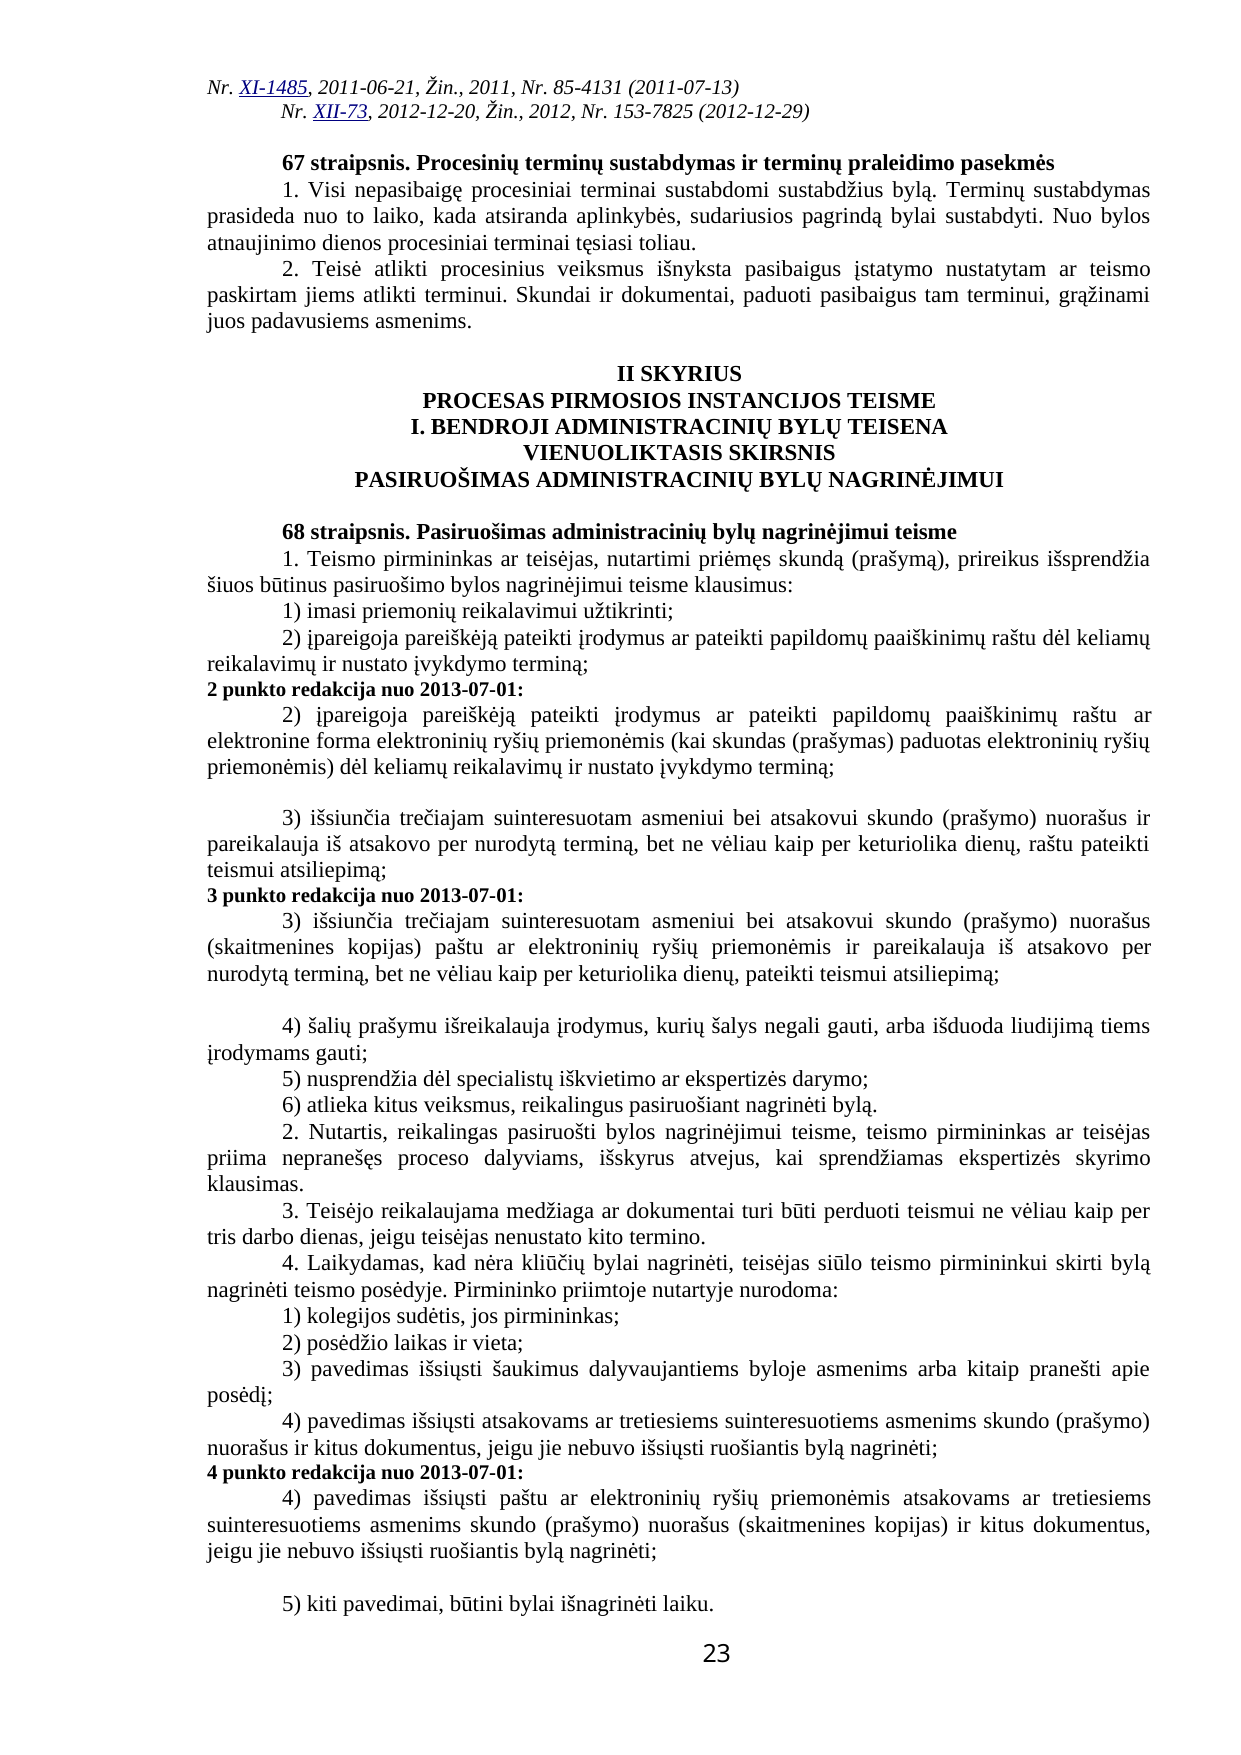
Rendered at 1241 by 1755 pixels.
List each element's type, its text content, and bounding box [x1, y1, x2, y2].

text 2) įpareigoja pareiškėją pateikti įrodymus ar pateikti papildomų paaiškinimų raštu ar elektronine forma elektroninių ryšių priemonėmis (kai skundas (prašymas) paduotas elektroninių ryšių priemonėmis) dėl keliamų reikalavimų ir nustato įvykdymo terminą; [207, 701, 1152, 780]
text 3 punkto redakcija nuo 2013-07-01: [207, 883, 1152, 907]
text II SKYRIUS [207, 360, 1152, 387]
text 2) įpareigoja pareiškėją pateikti įrodymus ar pateikti papildomų paaiškinimų raštu dėl keliamų reikalavimų ir nustato įvykdymo terminą; [207, 624, 1152, 677]
text 2 punkto redakcija nuo 2013-07-01: [207, 677, 1152, 701]
text 4 punkto redakcija nuo 2013-07-01: [207, 1460, 1152, 1484]
text VIENUOLIKTASIS SKIRSNIS [207, 439, 1152, 466]
text I. BENDROJI ADMINISTRACINIŲ BYLŲ TEISENA [207, 413, 1152, 439]
text 1. Visi nepasibaigę procesiniai terminai sustabdomi sustabdžius bylą. Terminų sustabdymas prasideda nuo to laiko, kada atsiranda aplinkybės, sudariusios pagrindą bylai sustabdyti. Nuo bylos atnaujinimo dienos procesiniai terminai tęsiasi toliau. [207, 176, 1152, 255]
text 6) atlieka kitus veiksmus, reikalingus pasiruošiant nagrinėti bylą. [207, 1091, 1152, 1118]
text 3) išsiunčia trečiajam suinteresuotam asmeniui bei atsakovui skundo (prašymo) nuorašus ir pareikalauja iš atsakovo per nurodytą terminą, bet ne vėliau kaip per keturiolika dienų, raštu pateikti teismui atsiliepimą; [207, 804, 1152, 883]
text 3) pavedimas išsiųsti šaukimus dalyvaujantiems byloje asmenims arba kitaip pranešti apie posėdį; [207, 1355, 1152, 1408]
text 3. Teisėjo reikalaujama medžiaga ar dokumentai turi būti perduoti teismui ne vėliau kaip per tris darbo dienas, jeigu teisėjas nenustato kito termino. [207, 1197, 1152, 1249]
text 67 straipsnis. Procesinių terminų sustabdymas ir terminų praleidimo pasekmės [282, 149, 1152, 176]
text 5) kiti pavedimai, būtini bylai išnagrinėti laiku. [207, 1590, 1152, 1616]
text PASIRUOŠIMAS ADMINISTRACINIŲ BYLŲ NAGRINĖJIMUI [207, 466, 1152, 492]
text 3) išsiunčia trečiajam suinteresuotam asmeniui bei atsakovui skundo (prašymo) nuorašus (skaitmenines kopijas) paštu ar elektroninių ryšių priemonėmis ir pareikalauja iš atsakovo per nurodytą terminą, bet ne vėliau kaip per keturiolika dienų, pateikti teismui atsiliepimą; [207, 907, 1152, 986]
text 5) nusprendžia dėl specialistų iškvietimo ar ekspertizės darymo; [207, 1065, 1152, 1091]
text 4. Laikydamas, kad nėra kliūčių bylai nagrinėti, teisėjas siūlo teismo pirmininkui skirti bylą nagrinėti teismo posėdyje. Pirmininko priimtoje nutartyje nurodoma: [207, 1249, 1152, 1302]
text Nr. XI-1485, 2011-06-21, Žin., 2011, Nr. 85-4131 (2011-07-13) [207, 75, 1152, 99]
text 4) šalių prašymu išreikalauja įrodymus, kurių šalys negali gauti, arba išduoda liudijimą tiems įrodymams gauti; [207, 1012, 1152, 1065]
text 2. Teisė atlikti procesinius veiksmus išnyksta pasibaigus įstatymo nustatytam ar teismo paskirtam jiems atlikti terminui. Skundai ir dokumentai, paduoti pasibaigus tam terminui, grąžinami juos padavusiems asmenims. [207, 255, 1152, 334]
text 68 straipsnis. Pasiruošimas administracinių bylų nagrinėjimui teisme [207, 518, 1152, 545]
text 4) pavedimas išsiųsti paštu ar elektroninių ryšių priemonėmis atsakovams ar tretiesiems suinteresuotiems asmenims skundo (prašymo) nuorašus (skaitmenines kopijas) ir kitus dokumentus, jeigu jie nebuvo išsiųsti ruošiantis bylą nagrinėti; [207, 1484, 1152, 1563]
text PROCESAS PIRMOSIOS INSTANCIJOS TEISME [207, 387, 1152, 413]
text 2. Nutartis, reikalingas pasiruošti bylos nagrinėjimui teisme, teismo pirmininkas ar teisėjas priima nepranešęs proceso dalyviams, išskyrus atvejus, kai sprendžiamas ekspertizės skyrimo klausimas. [207, 1118, 1152, 1197]
text 2) posėdžio laikas ir vieta; [207, 1328, 1152, 1355]
text 1) imasi priemonių reikalavimui užtikrinti; [207, 597, 1152, 624]
text 4) pavedimas išsiųsti atsakovams ar tretiesiems suinteresuotiems asmenims skundo (prašymo) nuorašus ir kitus dokumentus, jeigu jie nebuvo išsiųsti ruošiantis bylą nagrinėti; [207, 1408, 1152, 1460]
text Nr. XII-73, 2012-12-20, Žin., 2012, Nr. 153-7825 (2012-12-29) [207, 99, 1152, 123]
text 1. Teismo pirmininkas ar teisėjas, nutartimi priėmęs skundą (prašymą), prireikus išsprendžia šiuos būtinus pasiruošimo bylos nagrinėjimui teisme klausimus: [207, 545, 1152, 597]
text 1) kolegijos sudėtis, jos pirmininkas; [207, 1302, 1152, 1328]
